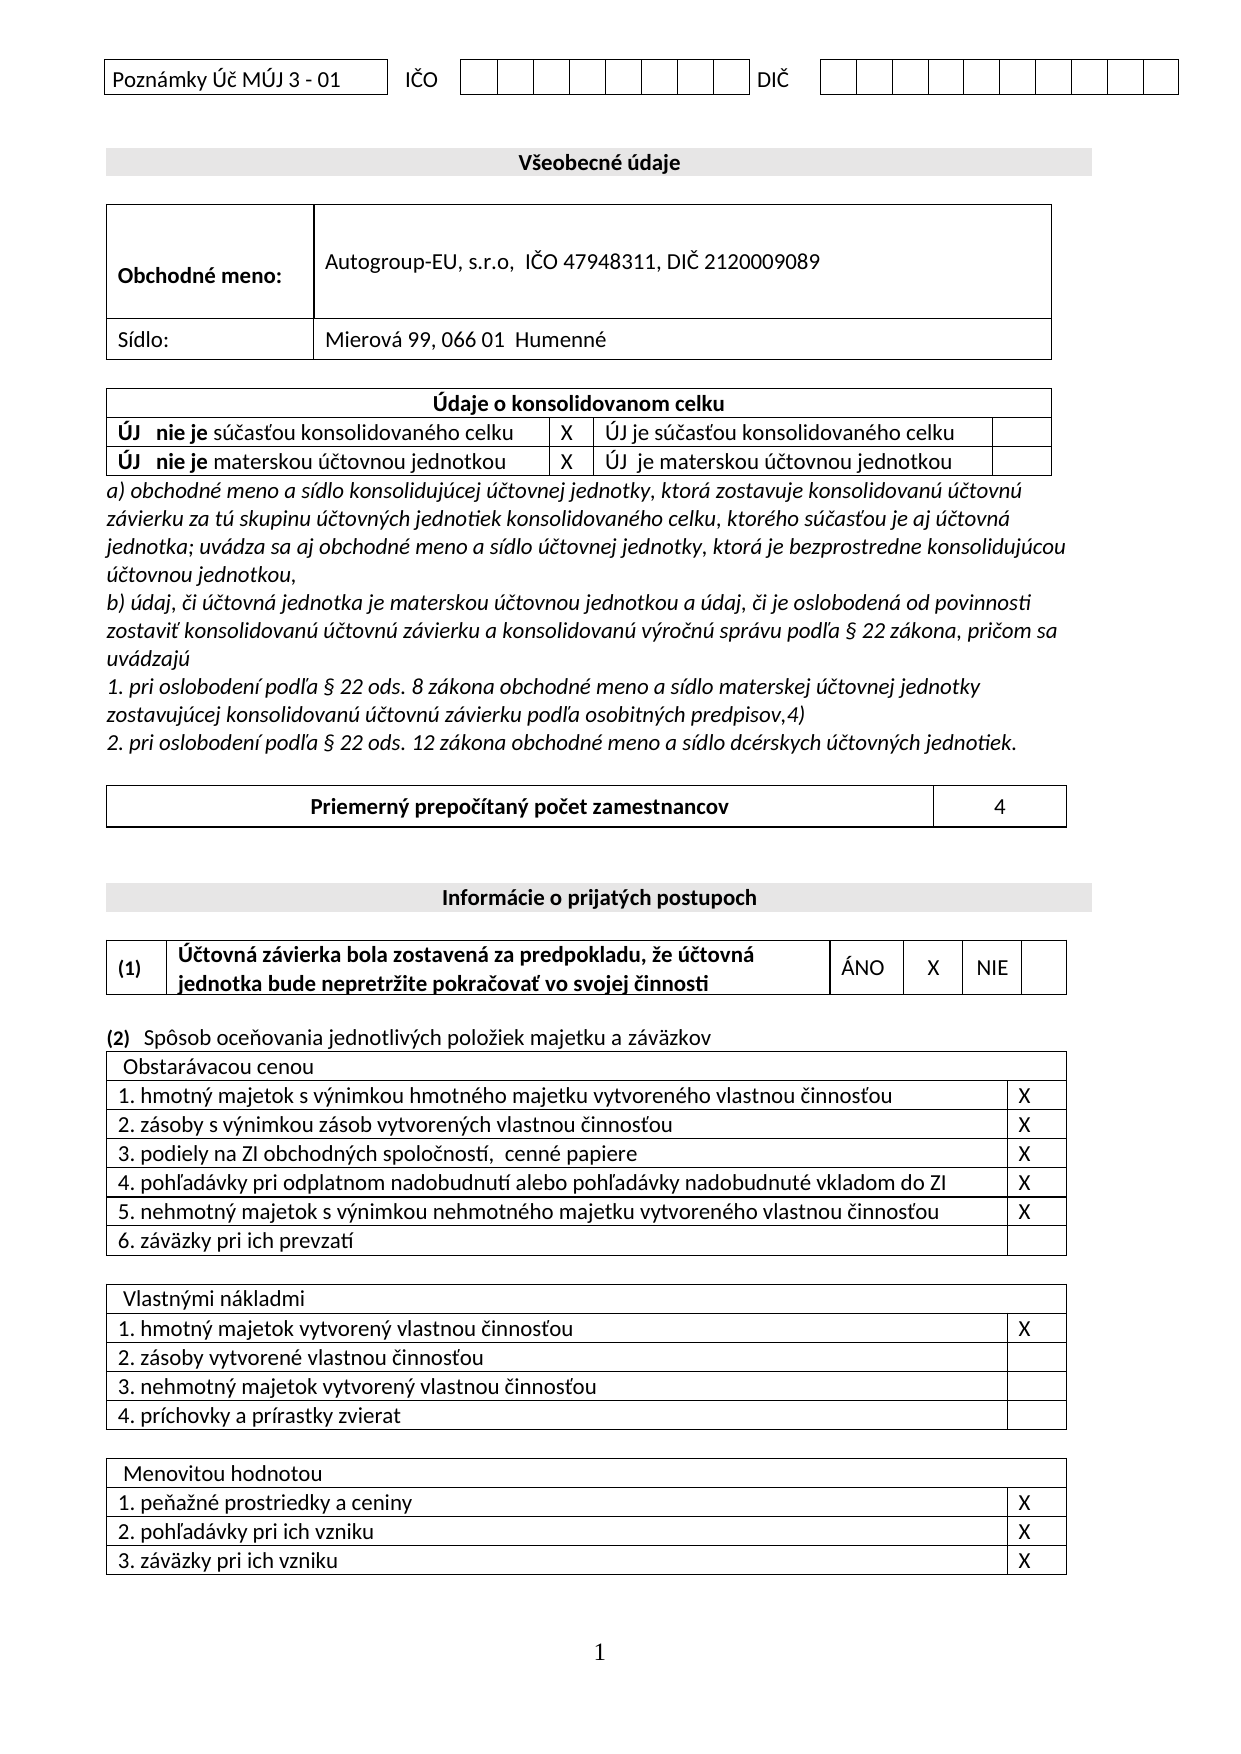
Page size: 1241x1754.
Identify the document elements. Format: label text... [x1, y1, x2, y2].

table_cell 5. nehmotný majetok s výnimkou nehmotného majetku vytvoreného vlastnou činnosťou [107, 1198, 1007, 1225]
table_header Obchodné meno: [107, 205, 313, 318]
table_cell [993, 418, 1051, 446]
table_cell [1008, 1372, 1066, 1400]
table_cell X [1008, 1198, 1066, 1225]
table_cell 4. pohľadávky pri odplatnom nadobudnutí alebo pohľadávky nadobudnuté vkladom do ZI [107, 1168, 1007, 1196]
table_cell [993, 447, 1051, 475]
table_cell X [1008, 1314, 1066, 1342]
table_header [107, 941, 166, 994]
table_header 4 [934, 786, 1066, 826]
table_cell X [1008, 1546, 1066, 1574]
table_cell ÚJ je súčasťou konsolidovaného celku [594, 418, 992, 446]
table_cell ÚJ nie je súčasťou konsolidovaného celku [107, 418, 549, 446]
table_cell 1. hmotný majetok vytvorený vlastnou činnosťou [107, 1314, 1007, 1342]
table_header NIE [963, 941, 1021, 994]
table_header [1022, 941, 1066, 994]
table_header Priemerný prepočítaný počet zamestnancov [107, 786, 933, 826]
table_header ÁNO [831, 941, 903, 994]
table_cell X [1008, 1517, 1066, 1545]
table_cell 2. zásoby vytvorené vlastnou činnosťou [107, 1343, 1007, 1371]
table_cell 6. záväzky pri ich prevzatí [107, 1226, 1007, 1254]
table_cell 3. podiely na ZI obchodných spoločností, cenné papiere [107, 1139, 1007, 1167]
table_cell Mierová 99, 066 01 Humenné [314, 319, 1051, 359]
table_header Účtovná závierka bola zostavená za predpokladu, že účtovná jednotka bude nepretržite pokračovať vo svojej činnosti [167, 941, 829, 994]
table_cell X [1008, 1139, 1066, 1167]
text 2. pri oslobodení podľa § 22 ods. 12 zákona obchodné meno a sídlo dcérskych účtovných jednotiek. [106, 728, 1092, 756]
table_cell 1. hmotný majetok s výnimkou hmotného majetku vytvoreného vlastnou činnosťou [107, 1081, 1007, 1109]
table_cell X [1008, 1488, 1066, 1516]
text Informácie o prijatých postupoch [106, 883, 1092, 912]
table_cell 3. nehmotný majetok vytvorený vlastnou činnosťou [107, 1372, 1007, 1400]
text a) obchodné meno a sídlo konsolidujúcej účtovnej jednotky, ktorá zostavuje konsolidovanú účtovnú závierku za tú skupinu účtovných jednotiek konsolidovaného celku, ktorého súčasťou je aj účtovná jednotka; uvádza sa aj obchodné meno a sídlo účtovnej jednotky, ktorá je bezprostredne konsolidujúcou účtovnou jednotkou, [106, 476, 1092, 588]
table_cell 2. pohľadávky pri ich vzniku [107, 1517, 1007, 1545]
subtitle Spôsob oceňovania jednotlivých položiek majetku a záväzkov [106, 1023, 1092, 1051]
table_header Obstarávacou cenou [107, 1052, 1066, 1080]
table_cell X [550, 418, 593, 446]
table_cell 4. príchovky a prírastky zvierat [107, 1401, 1007, 1429]
table_header Autogroup-EU, s.r.o, IČO 47948311, DIČ 2120009089 [315, 205, 1051, 318]
table_cell X [550, 447, 593, 475]
table_cell 1. peňažné prostriedky a ceniny [107, 1488, 1007, 1516]
table_cell X [1008, 1168, 1066, 1196]
table_cell ÚJ nie je materskou účtovnou jednotkou [107, 447, 549, 475]
table_cell X [1008, 1081, 1066, 1109]
table_header Menovitou hodnotou [107, 1459, 1066, 1487]
table_cell 3. záväzky pri ich vzniku [107, 1546, 1007, 1574]
text 1. pri oslobodení podľa § 22 ods. 8 zákona obchodné meno a sídlo materskej účtovnej jednotky zostavujúcej konsolidovanú účtovnú závierku podľa osobitných predpisov,4) [106, 672, 1092, 728]
subtitle Všeobecné údaje [106, 148, 1092, 176]
table_cell [1008, 1226, 1066, 1254]
table_cell X [1008, 1110, 1066, 1138]
table_header Údaje o konsolidovanom celku [107, 389, 1051, 417]
text b) údaj, či účtovná jednotka je materskou účtovnou jednotkou a údaj, či je oslobodená od povinnosti zostaviť konsolidovanú účtovnú závierku a konsolidovanú výročnú správu podľa § 22 zákona, pričom sa uvádzajú [106, 588, 1092, 672]
table_cell [1008, 1343, 1066, 1371]
table_cell 2. zásoby s výnimkou zásob vytvorených vlastnou činnosťou [107, 1110, 1007, 1138]
table_cell ÚJ je materskou účtovnou jednotkou [594, 447, 992, 475]
table_header Vlastnými nákladmi [107, 1285, 1066, 1313]
table_header X [904, 941, 962, 994]
table_cell Sídlo: [107, 319, 313, 359]
table_cell [1008, 1401, 1066, 1429]
